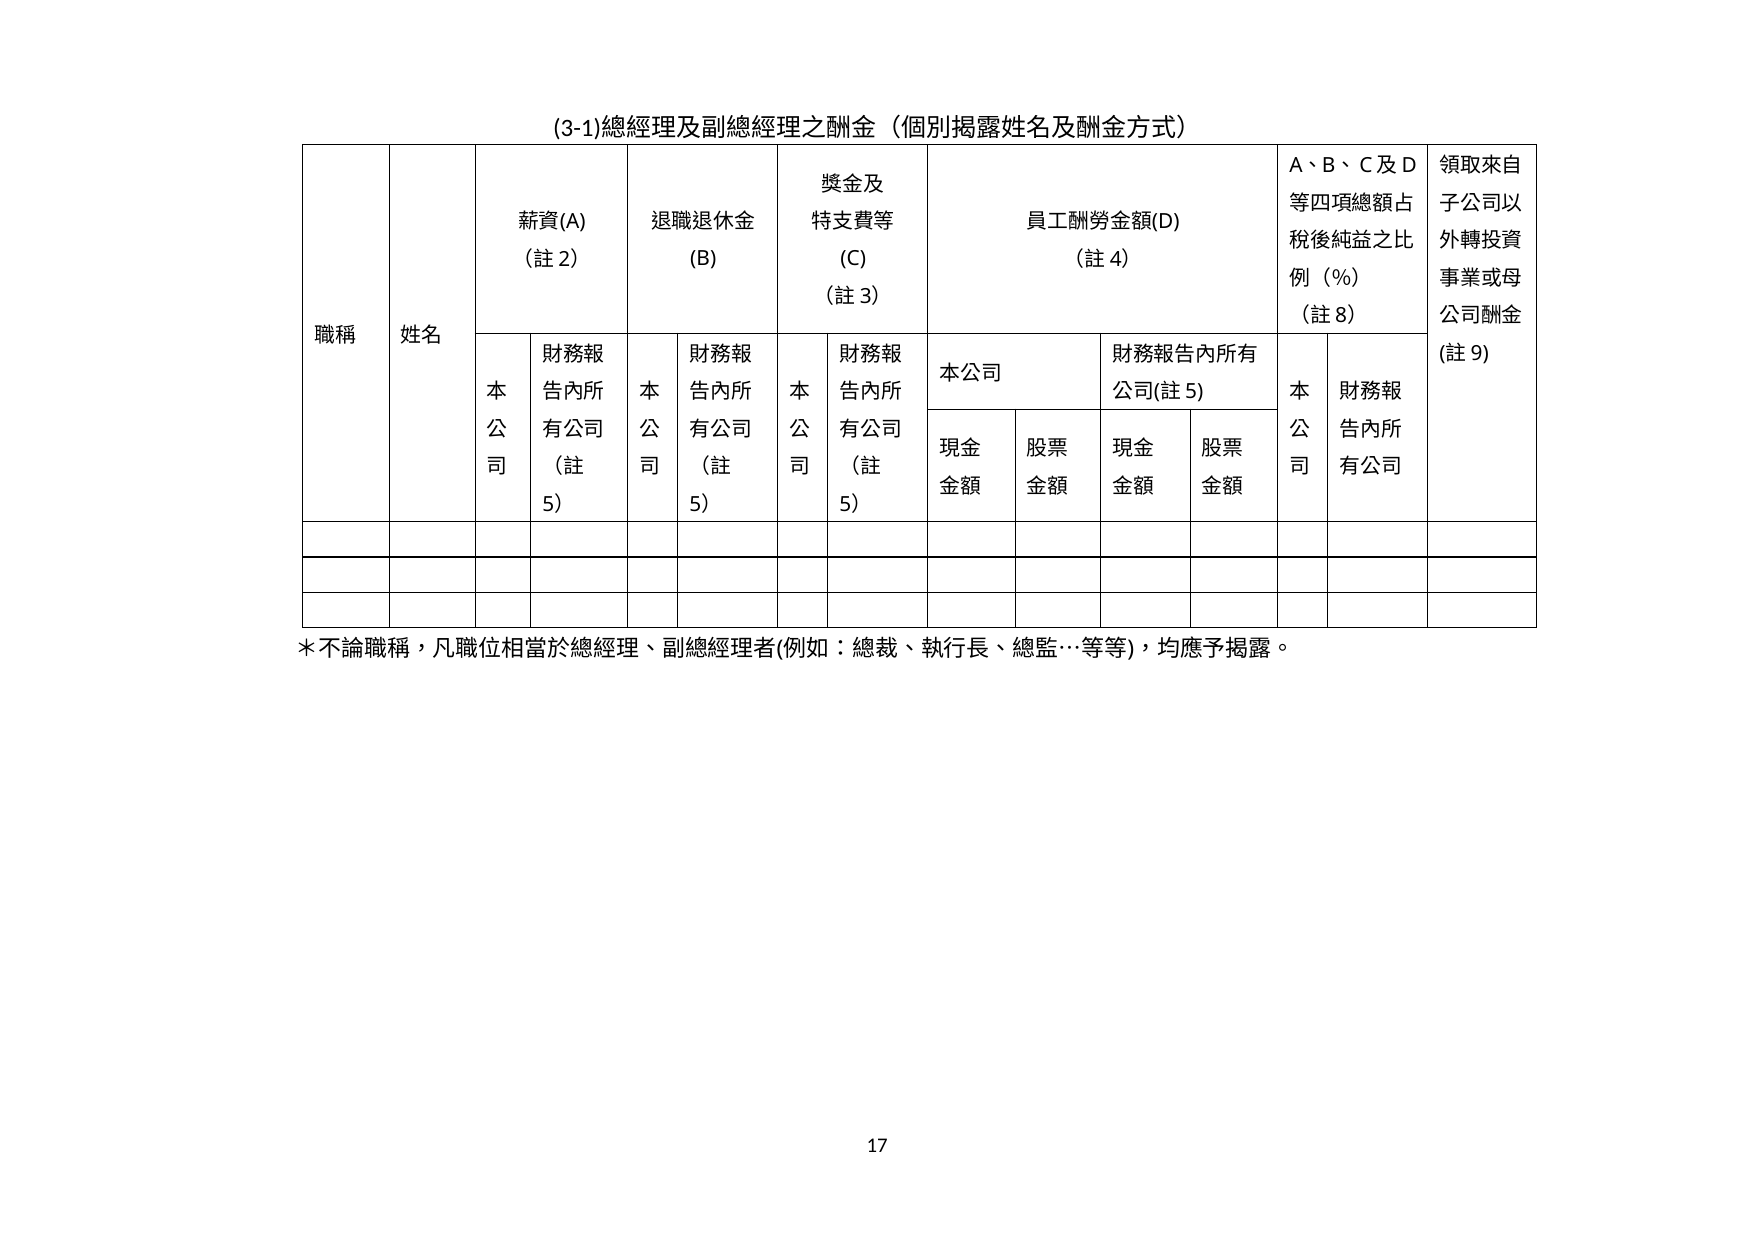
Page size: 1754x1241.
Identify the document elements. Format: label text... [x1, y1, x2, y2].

table_cell 本公司 [476, 334, 530, 521]
table_cell [1016, 522, 1100, 556]
table_cell [1101, 522, 1190, 556]
table_cell [928, 522, 1015, 556]
table_cell [678, 593, 777, 627]
table_cell [628, 558, 677, 592]
table_cell [1428, 558, 1536, 592]
table_cell 財務報告內所有公司 （註5） [828, 334, 927, 521]
table_cell 本公司 [928, 334, 1100, 408]
table_cell [390, 593, 475, 627]
table_cell [390, 558, 475, 592]
table_cell 現金 金額 [928, 410, 1015, 521]
table_cell [928, 593, 1015, 627]
table_cell 本公司 [778, 334, 827, 521]
table_cell [1191, 593, 1277, 627]
table_cell [476, 558, 530, 592]
table_cell [828, 522, 927, 556]
table_cell [1101, 558, 1190, 592]
table_cell [628, 593, 677, 627]
table_cell [928, 558, 1015, 592]
table_cell 股票 金額 [1016, 410, 1100, 521]
table_cell 財務報告內所有公司 （註5） [678, 334, 777, 521]
table_cell 本公司 [628, 334, 677, 521]
table_header 退職退休金(B) [628, 145, 777, 332]
table_cell 現金 金額 [1101, 410, 1190, 521]
table_cell 財務報告內所有公司 （註5） [531, 334, 627, 521]
table_cell [390, 522, 475, 556]
table_cell [1328, 522, 1427, 556]
table_header 獎金及 特支費等 (C) （註3） [778, 145, 927, 332]
table_cell [678, 522, 777, 556]
text ＊不論職稱，凡職位相當於總經理、副總經理者(例如：總裁、執行長、總監…等等)，均應予揭露。 [295, 628, 1636, 666]
table_cell [1278, 593, 1327, 627]
table_cell [531, 593, 627, 627]
table_cell [778, 593, 827, 627]
table_cell [531, 558, 627, 592]
table_cell [531, 522, 627, 556]
table_cell [1328, 558, 1427, 592]
table_cell 財務報告內所有公司(註5) [1101, 334, 1277, 408]
text (3-1)總經理及副總經理之酬金（個別揭露姓名及酬金方式） [118, 106, 1636, 144]
table_cell [303, 522, 389, 556]
table_cell [476, 522, 530, 556]
table_header A、B、 C及D等四項總額占稅後純益之比例（％） （註8） [1278, 145, 1427, 332]
table_header 姓名 [390, 145, 475, 521]
table_cell [628, 522, 677, 556]
table_cell [1278, 522, 1327, 556]
table_cell [678, 558, 777, 592]
table_header 員工酬勞金額(D) （註4） [928, 145, 1277, 332]
table_cell [1428, 593, 1536, 627]
table_cell 股票 金額 [1191, 410, 1277, 521]
table_cell [1191, 558, 1277, 592]
table_cell [1016, 558, 1100, 592]
table_cell [828, 593, 927, 627]
table_cell [303, 593, 389, 627]
table_cell [476, 593, 530, 627]
table_cell [1428, 522, 1536, 556]
table_header 領取來自子公司以外轉投資事業或母公司酬金 (註9) [1428, 145, 1536, 521]
table_cell [1016, 593, 1100, 627]
table_header 職稱 [303, 145, 389, 521]
table_cell [1278, 558, 1327, 592]
table_cell [778, 522, 827, 556]
table_cell [828, 558, 927, 592]
table_cell 財務報告內所有公司 [1328, 334, 1427, 521]
table_cell [1191, 522, 1277, 556]
table_cell [1328, 593, 1427, 627]
table_cell [778, 558, 827, 592]
table_cell [303, 558, 389, 592]
table_header 薪資(A) （註2） [476, 145, 627, 332]
table_cell 本公司 [1278, 334, 1327, 521]
table_cell [1101, 593, 1190, 627]
